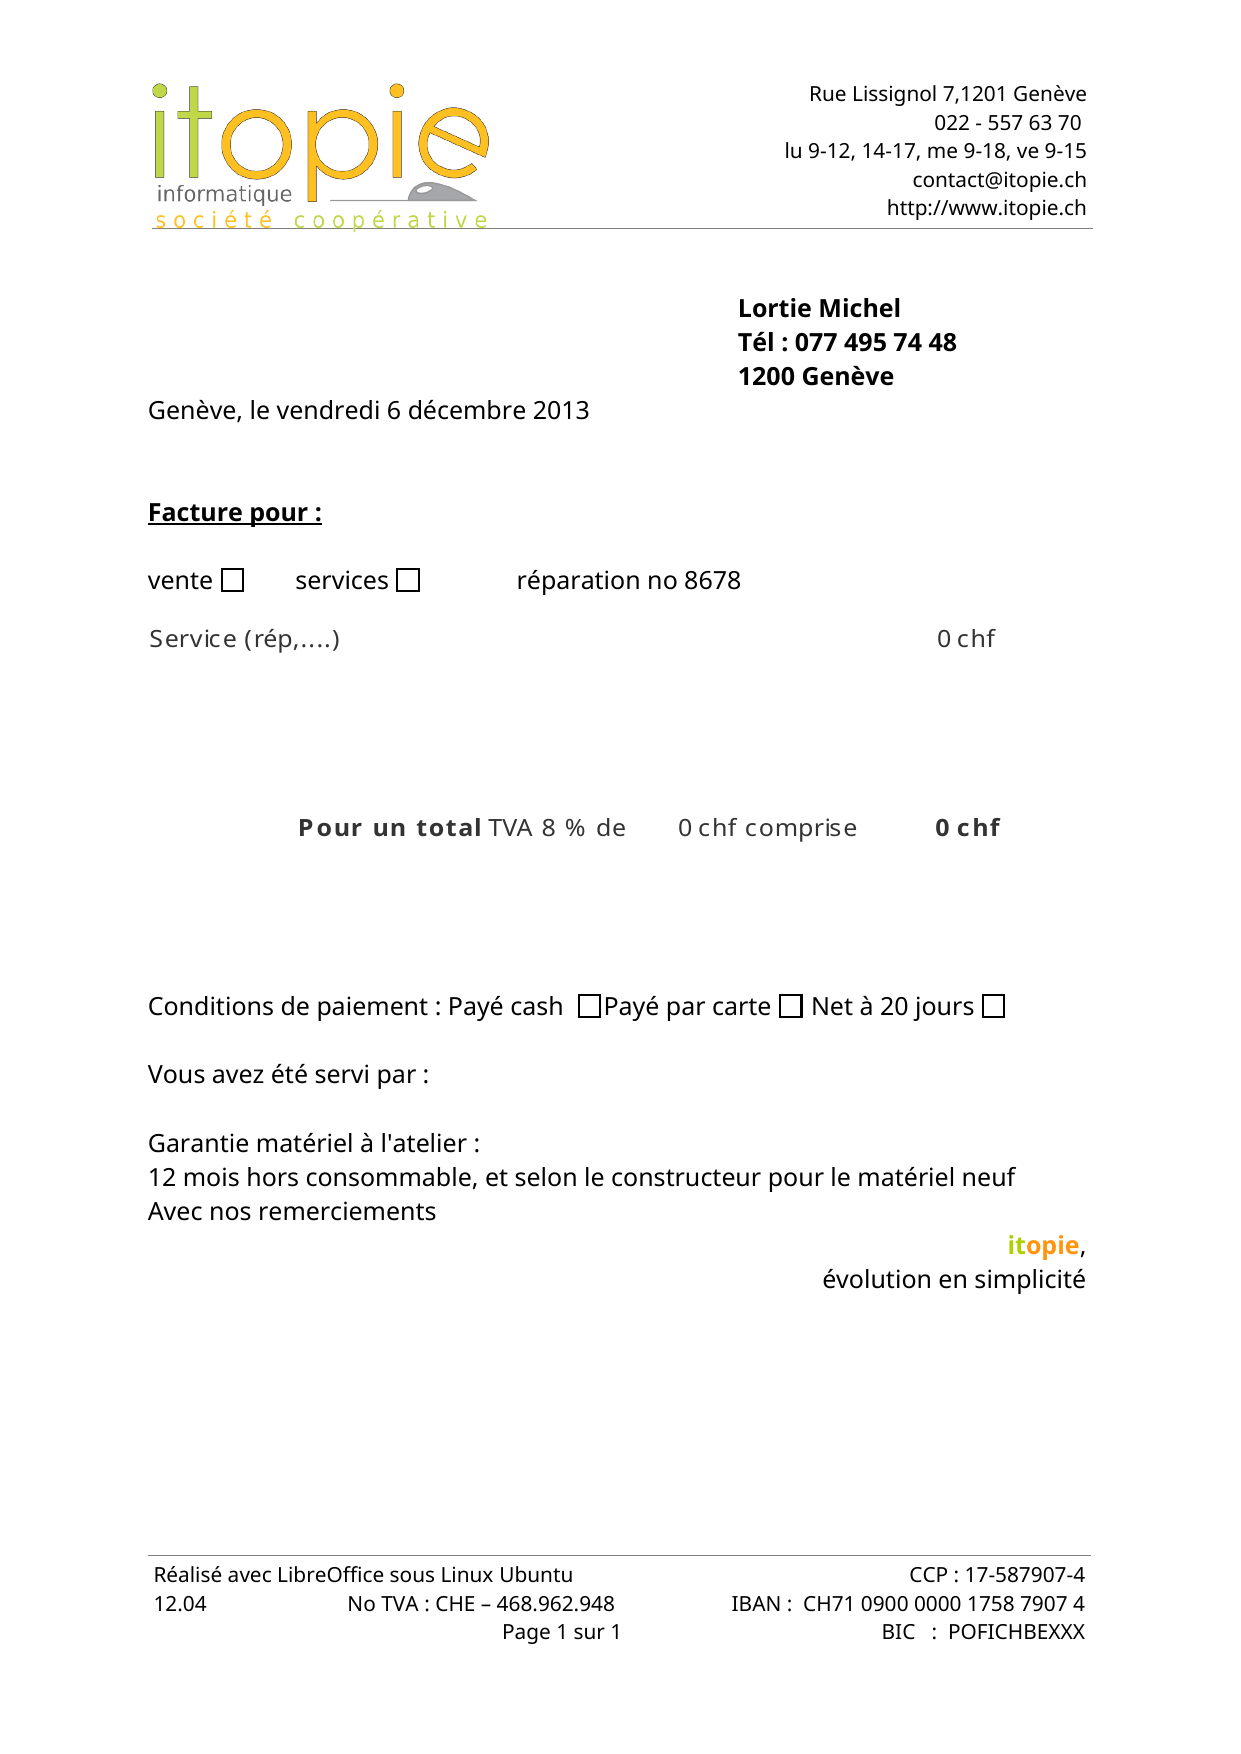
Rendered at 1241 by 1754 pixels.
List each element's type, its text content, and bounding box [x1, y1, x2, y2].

text Garantie matériel à l'atelier : [148, 1125, 1093, 1159]
text Genève, le vendredi 6 décembre 2013 [148, 392, 1093, 427]
text 12 mois hors consommable, et selon le constructeur pour le matériel neuf [148, 1159, 1093, 1193]
text itopie, [148, 1227, 1093, 1262]
picture [138, 72, 500, 244]
text Avec nos remerciements [148, 1193, 1093, 1227]
text évolution en simplicité [148, 1262, 1093, 1296]
text Tél : 077 495 74 48 [148, 324, 1093, 358]
text Facture pour : [148, 495, 1093, 529]
text Conditions de paiement : Payé cash Payé par carte Net à 20 jours [148, 989, 1093, 1023]
text Vous avez été servi par : [148, 1057, 1093, 1091]
text 1200 Genève [148, 358, 1093, 392]
text vente services réparation no 8678 [148, 563, 1093, 597]
text Lortie Michel [148, 290, 1093, 324]
